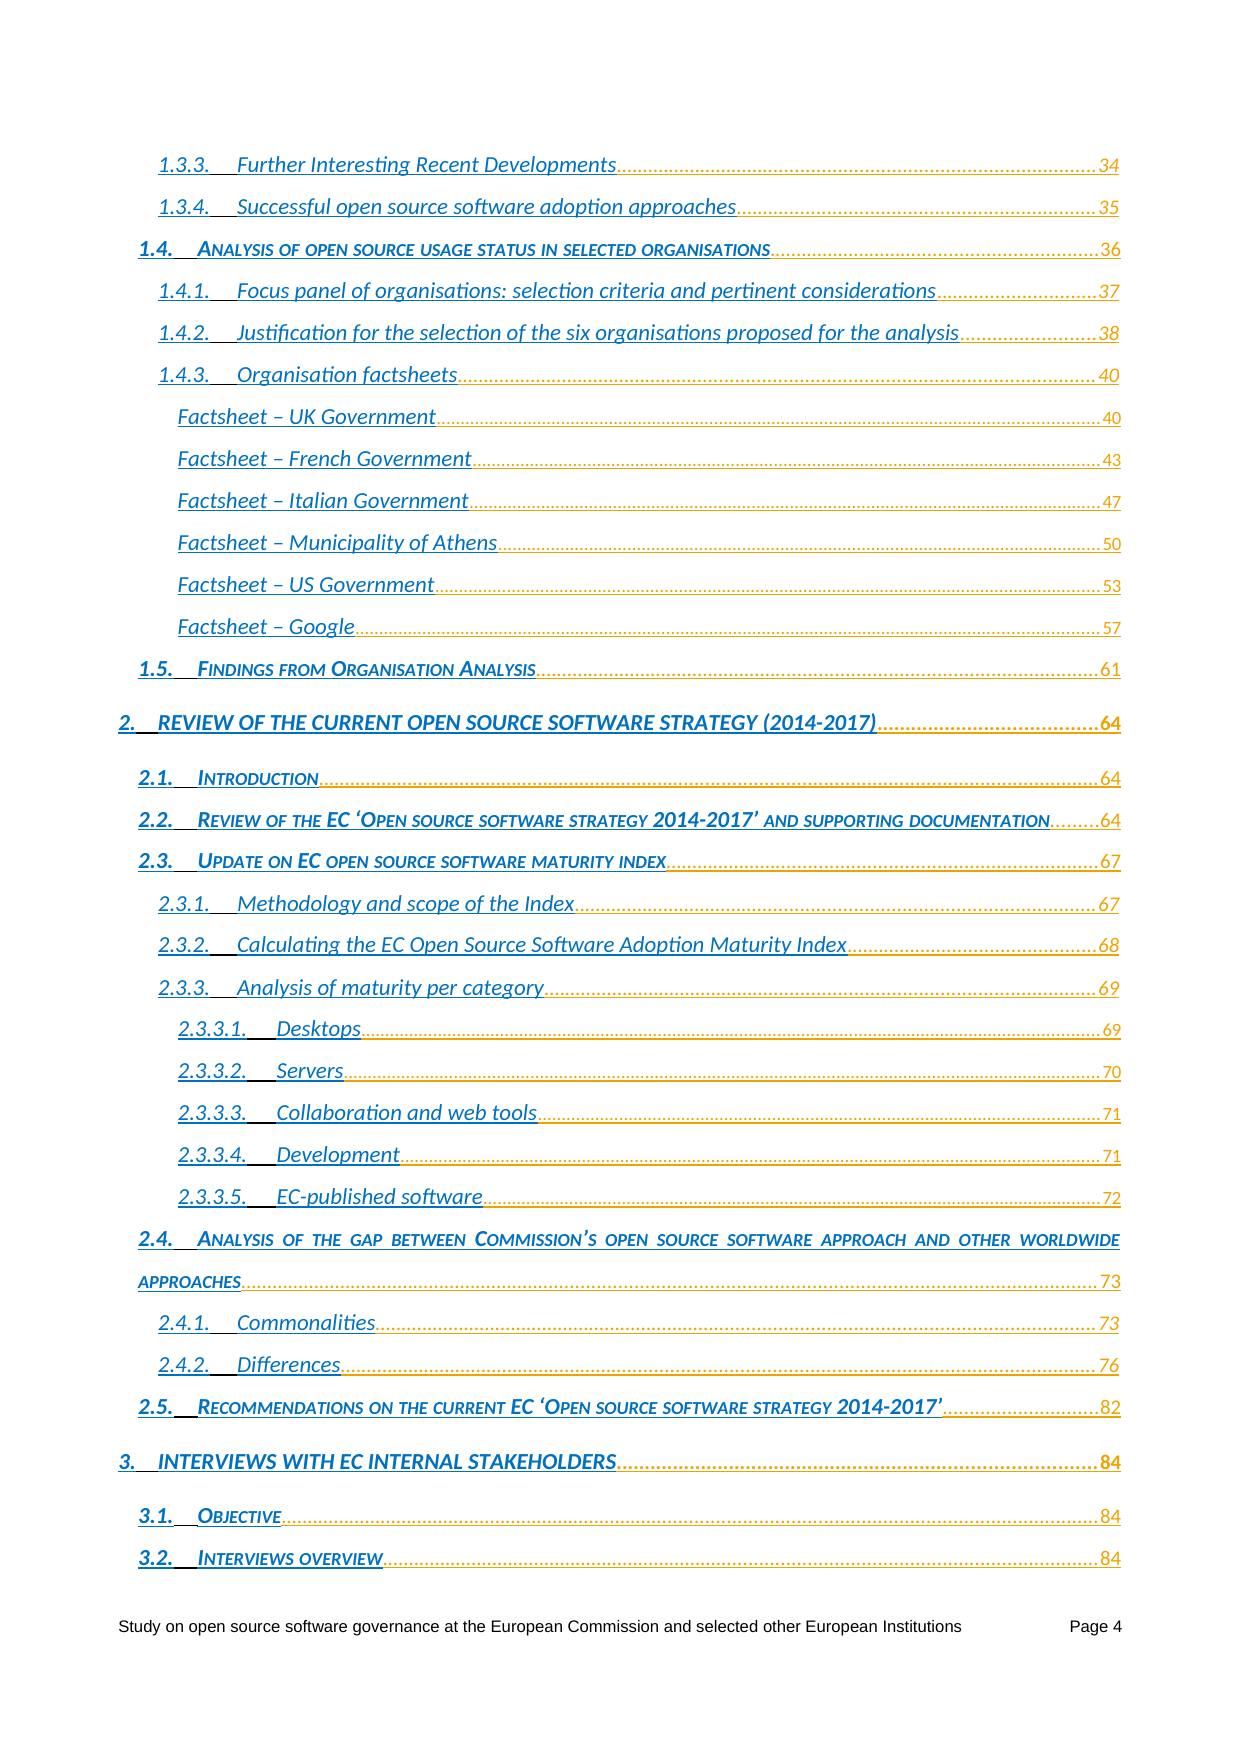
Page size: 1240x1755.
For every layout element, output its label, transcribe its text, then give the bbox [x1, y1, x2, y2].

text 2.3.3.5. EC-published software 72 [177, 1182, 1122, 1211]
text Factsheet – French Government 43 [177, 444, 1122, 472]
text 1.4.2. Justification for the selection of the six organisations proposed for the analysis 38 [158, 318, 1122, 346]
text 2.1. Introduction 64 [138, 763, 1122, 791]
text 2.3. Update on EC open source software maturity index 67 [138, 847, 1122, 875]
text 2.4.1. Commonalities 73 [158, 1308, 1122, 1336]
text 2.4.2. Differences 76 [158, 1350, 1122, 1378]
text 2.5. Recommendations on the current EC ‘Open source software strategy 2014-2017’ 82 [138, 1392, 1122, 1420]
text 2. Review of the current open source software strategy (2014-2017) 64 [118, 708, 1122, 736]
text 1.4. Analysis of open source usage status in selected organisations 36 [138, 234, 1122, 262]
text Factsheet – Google 57 [177, 612, 1122, 640]
text 2.3.3.3. Collaboration and web tools 71 [177, 1098, 1122, 1127]
text 3.2. Interviews overview 84 [138, 1543, 1122, 1571]
text 3. Interviews with EC internal stakeholders 84 [118, 1447, 1122, 1475]
text 1.4.3. Organisation factsheets 40 [158, 360, 1122, 388]
text 1.4.1. Focus panel of organisations: selection criteria and pertinent considerations 37 [158, 276, 1122, 304]
text 1.3.3. Further Interesting Recent Developments 34 [158, 150, 1122, 178]
text Factsheet – Italian Government 47 [177, 486, 1122, 514]
text 2.2. Review of the EC ‘Open source software strategy 2014-2017’ and supporting documentation 64 [138, 805, 1122, 833]
text 2.4. Analysis of the gap between Commission’s open source software approach and other worldwide approaches 73 [138, 1224, 1122, 1294]
text 2.3.3.2. Servers 70 [177, 1057, 1122, 1084]
text Factsheet – US Government 53 [177, 570, 1122, 598]
text 1.5. Findings from Organisation Analysis 61 [138, 654, 1122, 682]
text Factsheet – Municipality of Athens 50 [177, 528, 1122, 556]
text 2.3.1. Methodology and scope of the Index 67 [158, 889, 1122, 917]
text Factsheet – UK Government 40 [177, 402, 1122, 430]
text 2.3.2. Calculating the EC Open Source Software Adoption Maturity Index 68 [158, 931, 1122, 959]
text 2.3.3.1. Desktops 69 [177, 1014, 1122, 1043]
text 3.1. Objective 84 [138, 1501, 1122, 1529]
text 2.3.3. Analysis of maturity per category 69 [158, 973, 1122, 1001]
text 1.3.4. Successful open source software adoption approaches 35 [158, 192, 1122, 220]
text 2.3.3.4. Development 71 [177, 1141, 1122, 1168]
